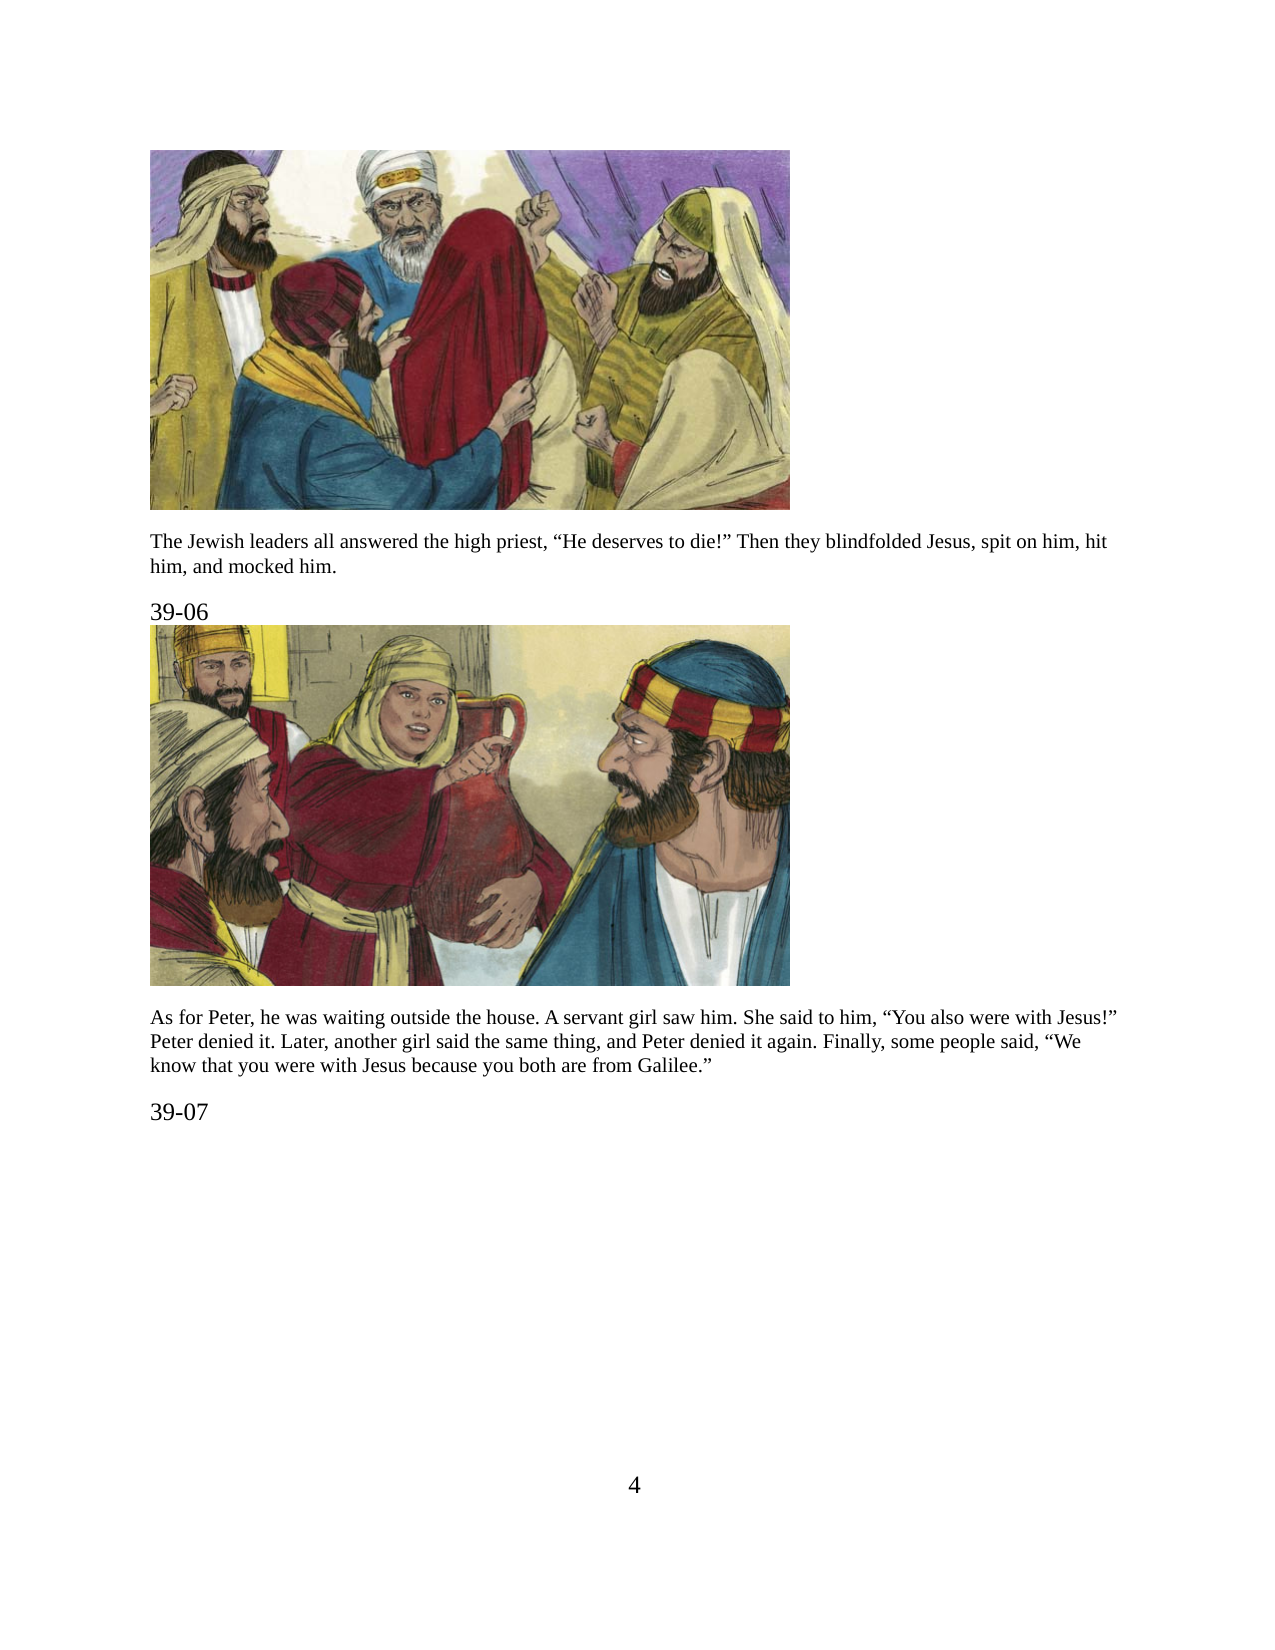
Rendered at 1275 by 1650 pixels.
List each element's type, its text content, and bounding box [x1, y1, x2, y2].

subtitle 39-07 [150, 1097, 1125, 1126]
picture [150, 150, 790, 510]
text The Jewish leaders all answered the high priest, “He deserves to die!” Then they blindfolded Jesus, spit on him, hit him, and mocked him. [150, 529, 1125, 578]
text As for Peter, he was waiting outside the house. A servant girl saw him. She said to him, “You also were with Jesus!” Peter denied it. Later, another girl said the same thing, and Peter denied it again. Finally, some people said, “We know that you were with Jesus because you both are from Galilee.” [150, 1005, 1125, 1077]
subtitle 39-06 [150, 597, 1125, 626]
picture [150, 625, 790, 986]
